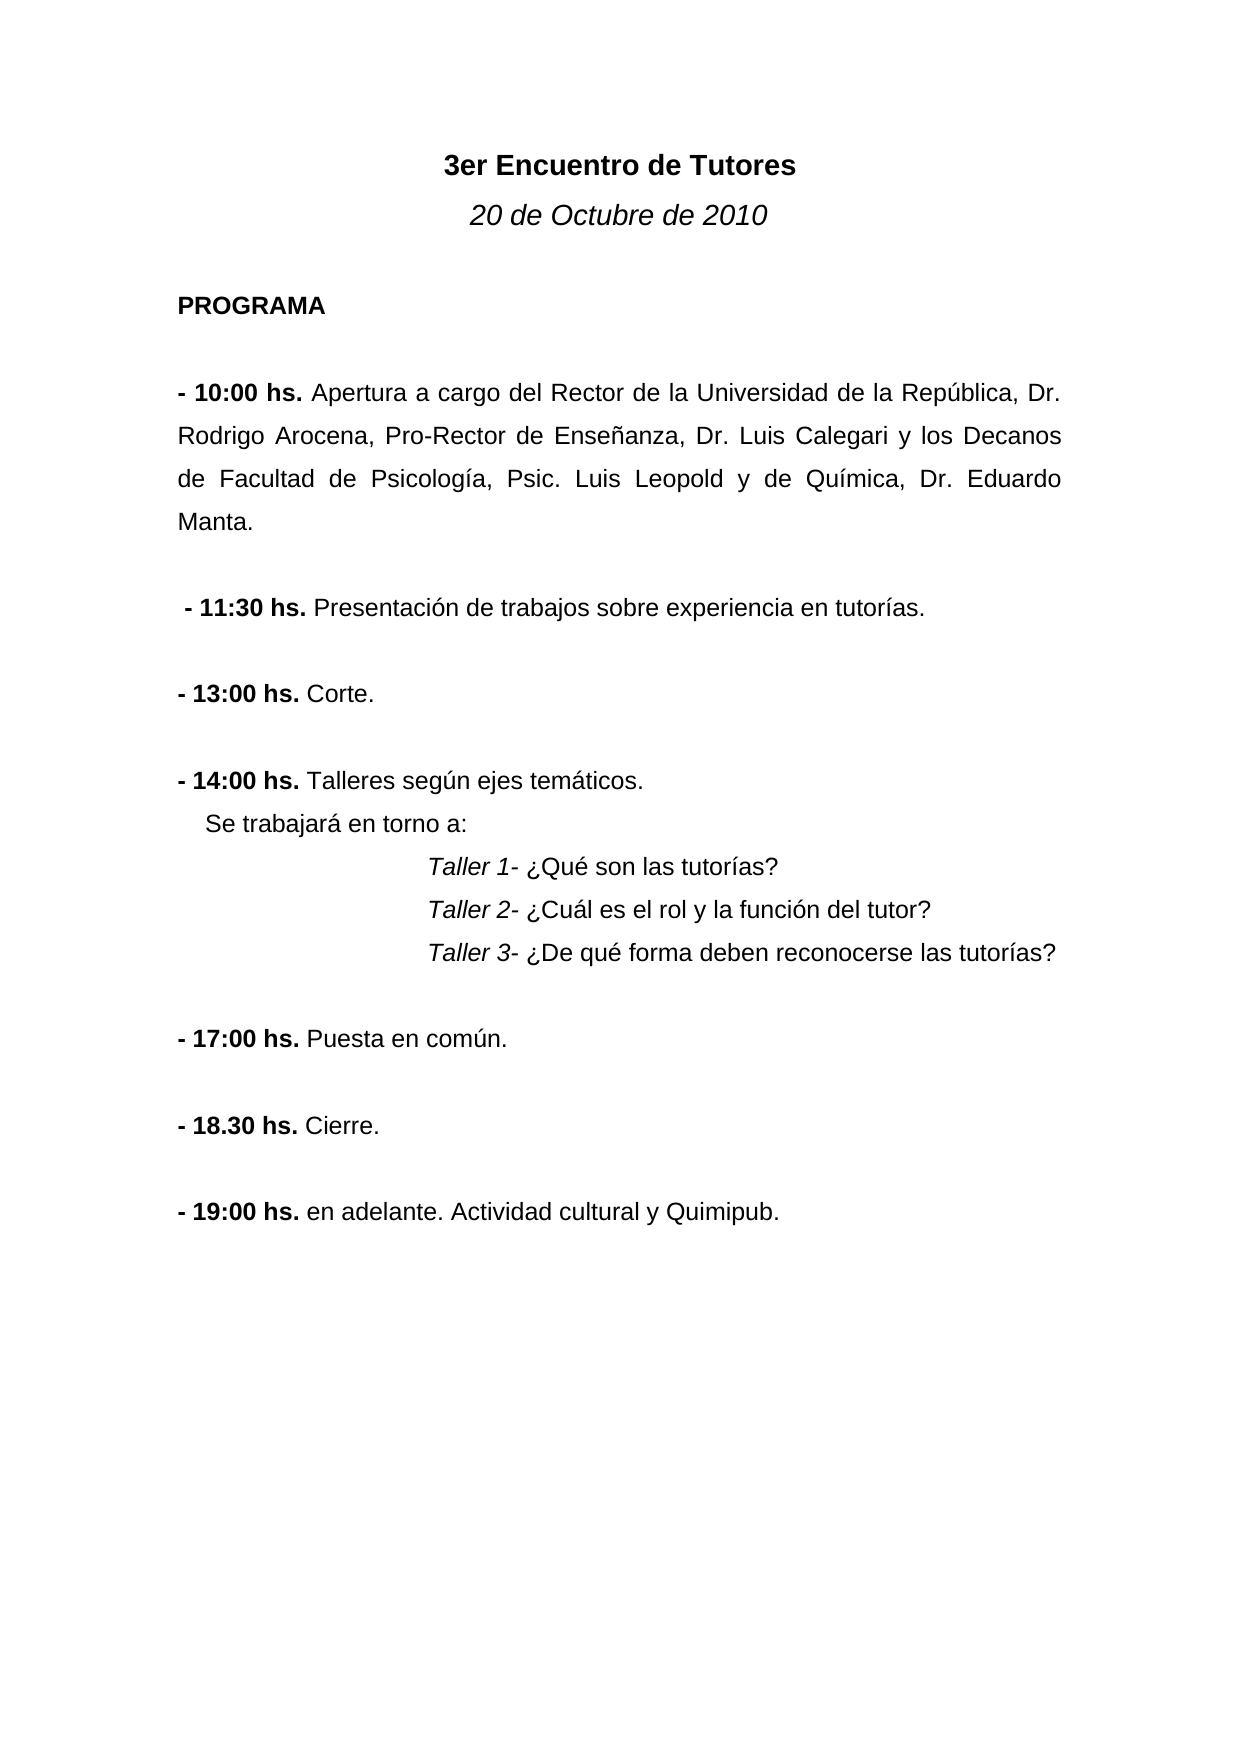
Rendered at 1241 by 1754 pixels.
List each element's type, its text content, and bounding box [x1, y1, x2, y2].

text Taller 2- ¿Cuál es el rol y la función del tutor? [177, 895, 1063, 924]
text - 17:00 hs. Puesta en común. [177, 1024, 1063, 1053]
text - 11:30 hs. Presentación de trabajos sobre experiencia en tutorías. [177, 593, 1063, 622]
text Taller 3- ¿De qué forma deben reconocerse las tutorías? [177, 938, 1063, 967]
text - 10:00 hs. Apertura a cargo del Rector de la Universidad de la República, Dr. Rodrigo Arocena, Pro-Rector de Enseñanza, Dr. Luis Calegari y los Decanos de Facultad de Psicología, Psic. Luis Leopold y de Química, Dr. Eduardo Manta. [177, 378, 1063, 536]
text - 18.30 hs. Cierre. [177, 1111, 1063, 1139]
text Se trabajará en torno a: [177, 809, 1063, 838]
text - 13:00 hs. Corte. [177, 679, 1063, 708]
text 20 de Octubre de 2010 [177, 198, 1063, 231]
text 3er Encuentro de Tutores [177, 148, 1063, 181]
text - 14:00 hs. Talleres según ejes temáticos. [177, 766, 1063, 794]
text Taller 1- ¿Qué son las tutorías? [177, 852, 1063, 881]
text PROGRAMA [177, 291, 1063, 320]
text - 19:00 hs. en adelante. Actividad cultural y Quimipub. [177, 1197, 1063, 1226]
